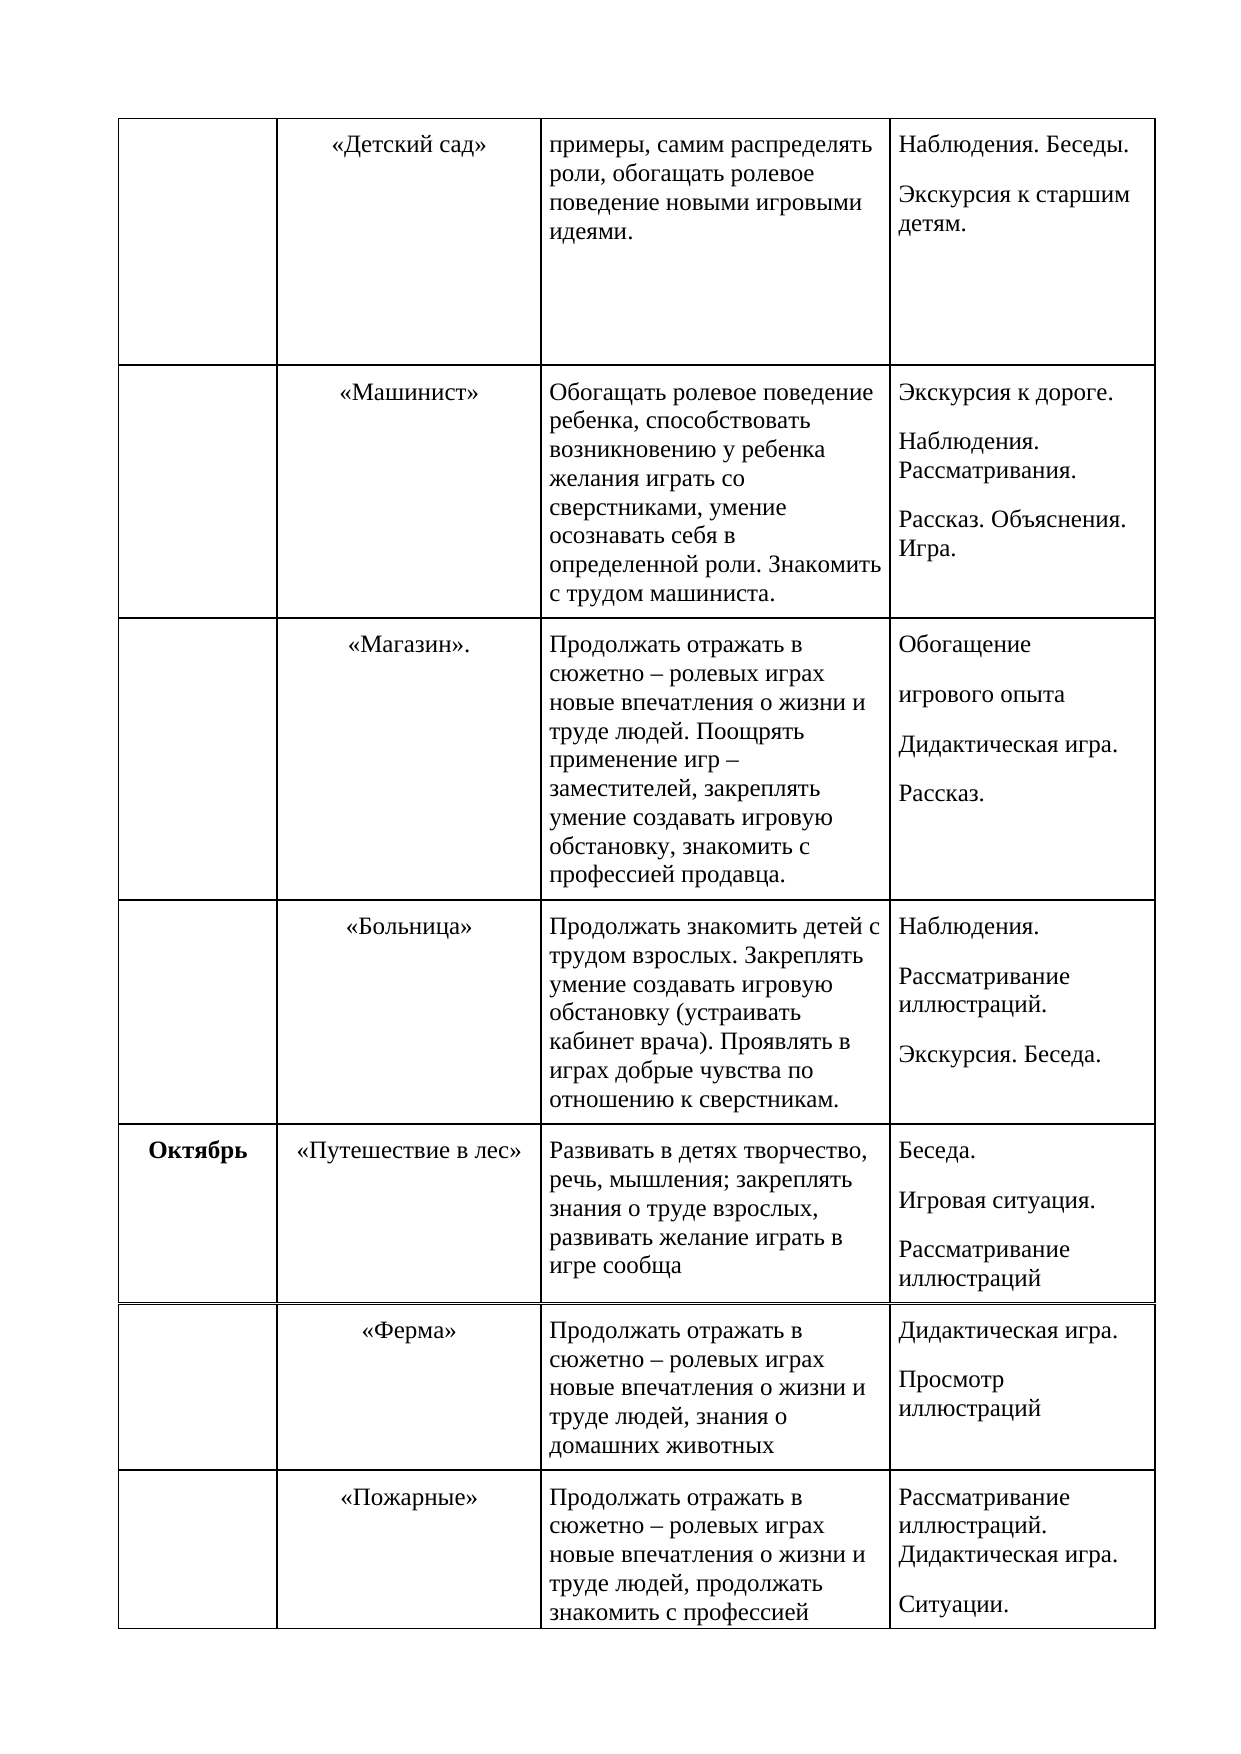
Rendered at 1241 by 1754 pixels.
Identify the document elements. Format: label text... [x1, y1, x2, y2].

table_cell Продолжать знакомить детей с трудом взрослых. Закреплять умение создавать игровую обстановку (устраивать кабинет врача). Проявлять в играх добрые чувства по отношению к сверстникам. [542, 901, 889, 1123]
table_cell Продолжать отражать в сюжетно – ролевых играх новые впечатления о жизни и труде людей. Поощрять применение игр – заместителей, закреплять умение создавать игровую обстановку, знакомить с профессией продавца. [542, 619, 889, 899]
table_cell Продолжать отражать в сюжетно – ролевых играх новые впечатления о жизни и труде людей, знания о домашних животных [542, 1305, 889, 1469]
table_cell примеры, самим распределять роли, обогащать ролевое поведение новыми игровыми идеями. [542, 119, 889, 364]
table_cell [119, 619, 276, 899]
table_cell [119, 366, 276, 617]
table_cell [119, 1305, 276, 1469]
table_cell «Ферма» [278, 1305, 540, 1469]
table_cell «Магазин». [278, 619, 540, 899]
table_cell Рассматривание иллюстраций. Дидактическая игра. Ситуации. [891, 1471, 1154, 1628]
table_cell Наблюдения. Рассматривание иллюстраций. Экскурсия. Беседа. [891, 901, 1154, 1123]
table_cell [119, 1471, 276, 1628]
table_cell Беседа. Игровая ситуация. Рассматривание иллюстраций [891, 1125, 1154, 1302]
table_cell «Детский сад» [278, 119, 540, 364]
table_cell Экскурсия к дороге. Наблюдения. Рассматривания. Рассказ. Объяснения. Игра. [891, 366, 1154, 617]
table_cell [119, 901, 276, 1123]
table_cell Октябрь [119, 1125, 276, 1302]
table_cell «Путешествие в лес» [278, 1125, 540, 1302]
table_cell [119, 119, 276, 364]
table_cell Развивать в детях творчество, речь, мышления; закреплять знания о труде взрослых, развивать желание играть в игре сообща [542, 1125, 889, 1302]
table_cell Наблюдения. Беседы. Экскурсия к старшим детям. [891, 119, 1154, 364]
table_cell Продолжать отражать в сюжетно – ролевых играх новые впечатления о жизни и труде людей, продолжать знакомить с профессией [542, 1471, 889, 1628]
table_cell Обогащать ролевое поведение ребенка, способствовать возникновению у ребенка желания играть со сверстниками, умение осознавать себя в определенной роли. Знакомить с трудом машиниста. [542, 366, 889, 617]
table_cell «Пожарные» [278, 1471, 540, 1628]
table_cell «Больница» [278, 901, 540, 1123]
table_cell Обогащение игрового опыта Дидактическая игра. Рассказ. [891, 619, 1154, 899]
table_cell Дидактическая игра. Просмотр иллюстраций [891, 1305, 1154, 1469]
table_cell «Машинист» [278, 366, 540, 617]
